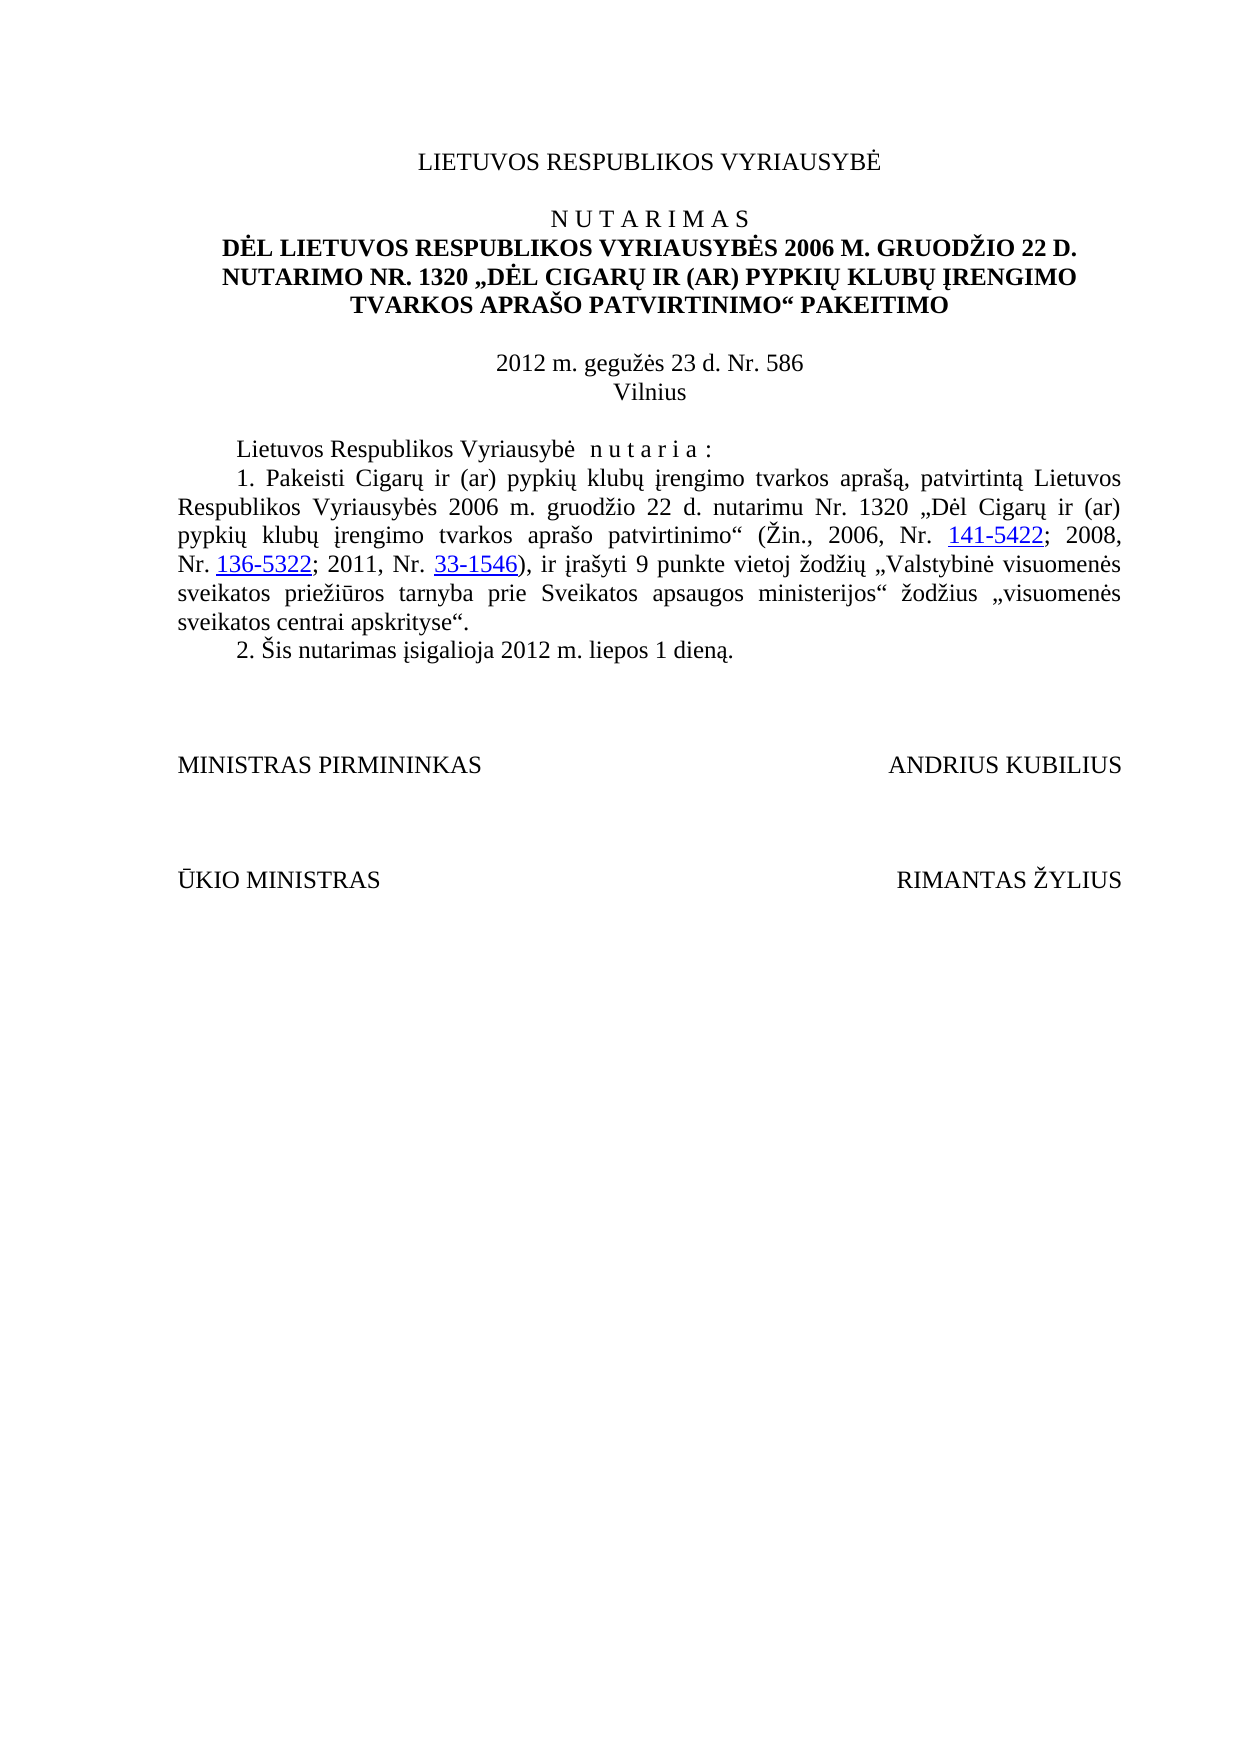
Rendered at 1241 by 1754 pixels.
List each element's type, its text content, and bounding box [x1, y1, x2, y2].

text NUTARIMAS [177, 204, 1122, 233]
text Vilnius [177, 377, 1122, 406]
text ŪKIO MINISTRAS RIMANTAS ŽYLIUS [177, 866, 1122, 894]
text MINISTRAS PIRMININKAS ANDRIUS KUBILIUS [177, 751, 1122, 779]
text Lietuvos Respublikos Vyriausybė nutaria: [177, 434, 1122, 463]
text 1. Pakeisti Cigarų ir (ar) pypkių klubų įrengimo tvarkos aprašą, patvirtintą Lietuvos Respublikos Vyriausybės 2006 m. gruodžio 22 d. nutarimu Nr. 1320 „Dėl Cigarų ir (ar) pypkių klubų įrengimo tvarkos aprašo patvirtinimo“ (Žin., 2006, Nr. 141-5422; 2008, Nr. 136-5322; 2011, Nr. 33-1546), ir įrašyti 9 punkte vietoj žodžių „Valstybinė visuomenės sveikatos priežiūros tarnyba prie Sveikatos apsaugos ministerijos“ žodžius „visuomenės sveikatos centrai apskrityse“. [177, 463, 1122, 636]
text Lietuvos Respublikos Vyriausybė [177, 147, 1122, 176]
text 2012 m. gegužės 23 d. Nr. 586 [177, 348, 1122, 377]
text DĖL Lietuvos Respublikos Vyriausybės 2006 m. gruodžio 22 d. nutarimo nr. 1320 „dėl cigarų ir (ar) pypkių klubų įrengimo tvarkos aprašo patvirtinimo“ pakeitimo [177, 233, 1122, 319]
text 2. Šis nutarimas įsigalioja 2012 m. liepos 1 dieną. [177, 636, 1122, 664]
